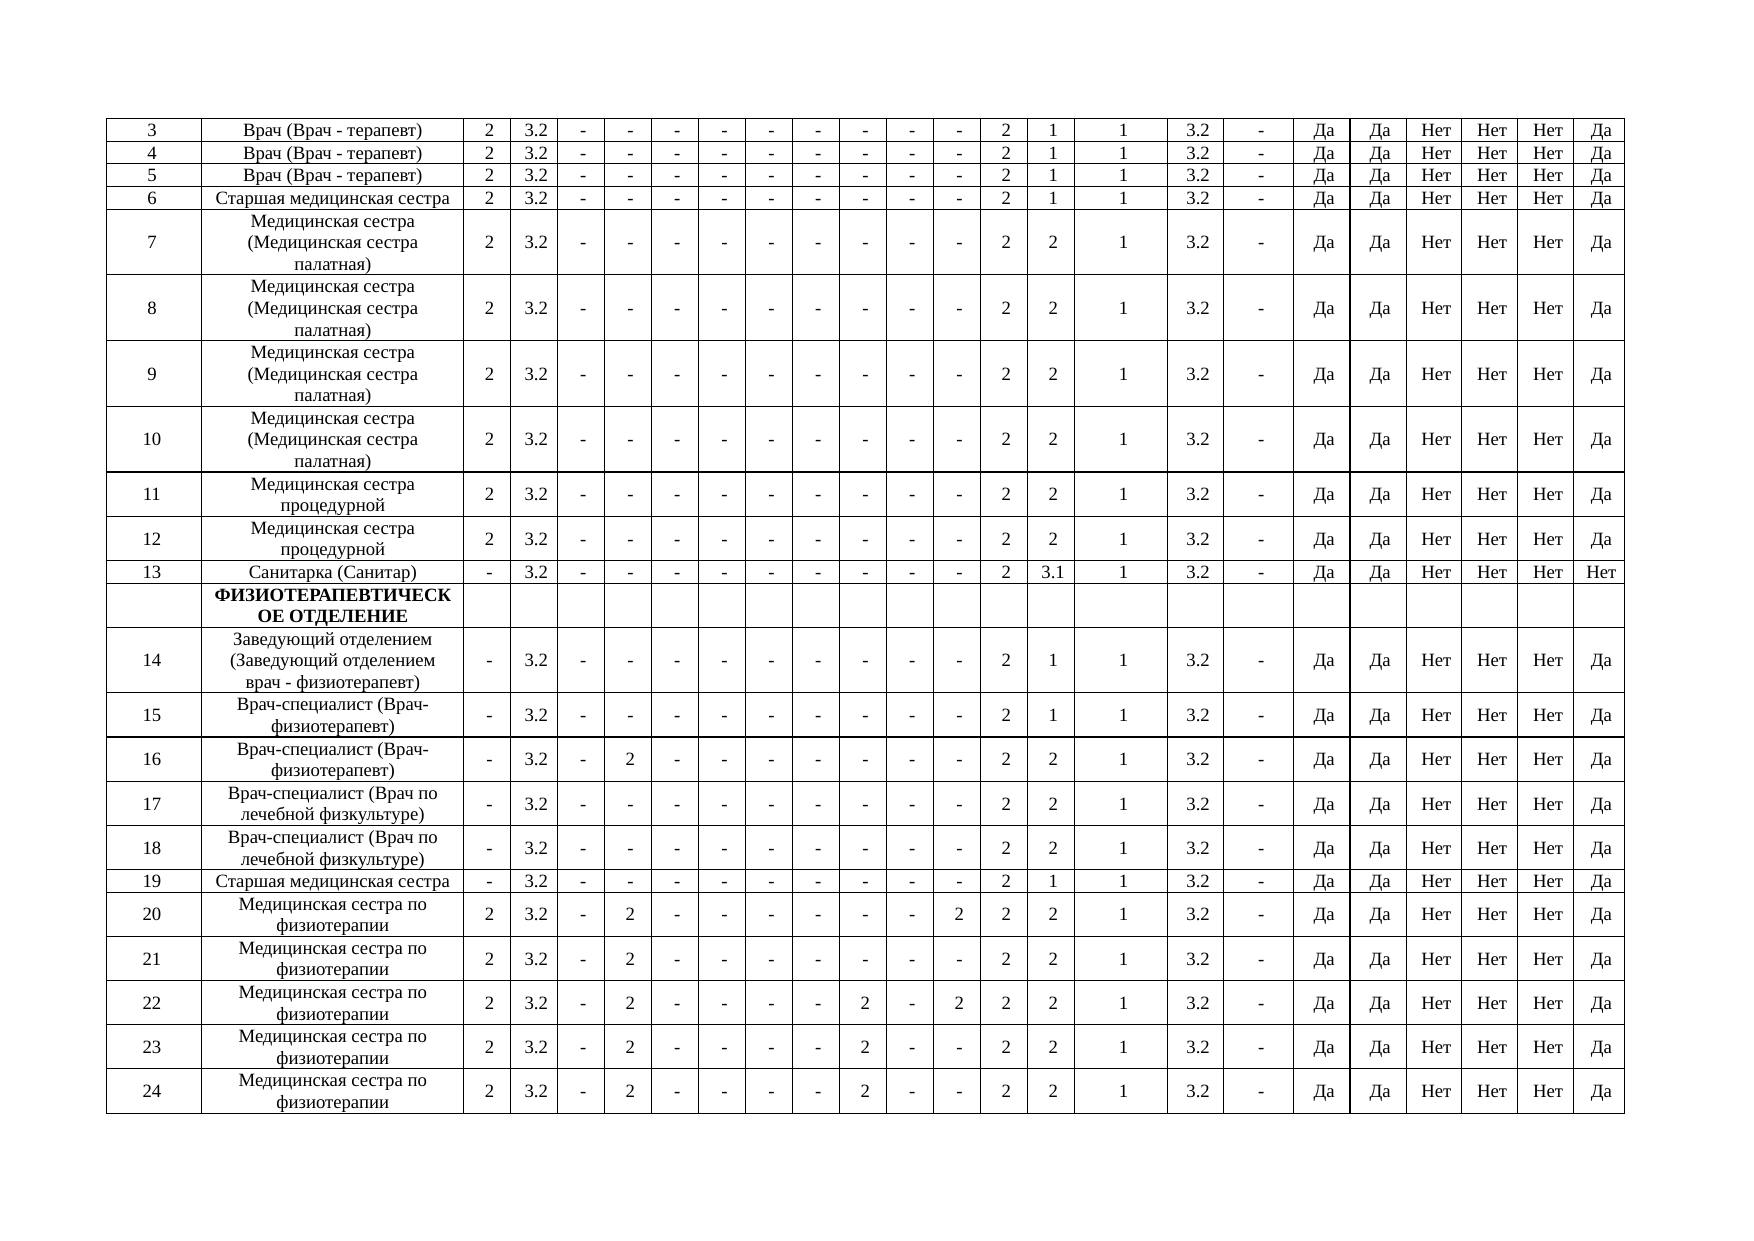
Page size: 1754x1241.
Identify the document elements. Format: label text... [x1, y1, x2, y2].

table_cell Да [1294, 210, 1349, 274]
table_cell - [1224, 561, 1293, 582]
table_cell - [746, 628, 792, 692]
table_cell - [887, 628, 933, 692]
table_cell Да [1294, 119, 1349, 141]
table_cell 19 [107, 870, 201, 892]
table_cell - [558, 187, 604, 208]
table_cell Да [1574, 693, 1624, 736]
table_cell 3.2 [1168, 119, 1223, 141]
table_cell - [652, 473, 698, 516]
table_cell 1 [1075, 738, 1167, 781]
table_cell 2 [1028, 937, 1074, 980]
table_cell - [934, 164, 980, 186]
table_cell - [934, 561, 980, 582]
table_cell - [1224, 782, 1293, 825]
table_cell 1 [1075, 407, 1167, 471]
table_cell Да [1574, 937, 1624, 980]
table_cell - [746, 782, 792, 825]
table_cell - [746, 142, 792, 163]
table_cell - [793, 870, 839, 892]
table_cell [1351, 584, 1406, 627]
table_cell 3.2 [511, 142, 557, 163]
table_cell Да [1351, 164, 1406, 186]
table_cell - [887, 1025, 933, 1068]
table_cell 2 [934, 981, 980, 1024]
table_cell - [699, 738, 745, 781]
table_cell - [934, 187, 980, 208]
table_cell 2 [464, 210, 510, 274]
table_cell - [746, 1025, 792, 1068]
table_cell - [840, 782, 886, 825]
table_cell Да [1294, 628, 1349, 692]
table_cell 1 [1028, 870, 1074, 892]
table_cell - [558, 893, 604, 936]
table_cell Да [1294, 981, 1349, 1024]
table_cell - [746, 1069, 792, 1112]
table_cell 3.2 [511, 782, 557, 825]
table_cell 1 [1075, 1025, 1167, 1068]
table_cell Нет [1518, 693, 1573, 736]
table_cell - [605, 782, 651, 825]
table_cell - [652, 187, 698, 208]
table_cell Медицинская сестра (Медицинская сестра палатная) [202, 210, 463, 274]
table_cell 8 [107, 275, 201, 340]
table_cell Да [1294, 693, 1349, 736]
table_cell 1 [1028, 119, 1074, 141]
table_cell Нет [1462, 693, 1517, 736]
table_cell Да [1574, 164, 1624, 186]
table_cell Да [1574, 517, 1624, 560]
table_cell 9 [107, 341, 201, 406]
table_cell Нет [1407, 473, 1461, 516]
table_cell Нет [1518, 893, 1573, 936]
table_cell 3.2 [511, 1025, 557, 1068]
table_cell [558, 584, 604, 627]
table_cell Нет [1518, 210, 1573, 274]
table_cell 3.2 [1168, 164, 1223, 186]
table_cell [1294, 584, 1349, 627]
table_cell Да [1294, 870, 1349, 892]
table_cell Нет [1407, 561, 1461, 582]
table_cell - [793, 937, 839, 980]
table_cell - [558, 561, 604, 582]
table_cell Да [1574, 1069, 1624, 1112]
table_cell Да [1294, 738, 1349, 781]
table_cell Да [1351, 142, 1406, 163]
table_cell 2 [981, 738, 1027, 781]
table_cell Да [1351, 341, 1406, 406]
table_cell - [558, 738, 604, 781]
table_cell [840, 584, 886, 627]
table_cell 15 [107, 693, 201, 736]
table_cell Нет [1518, 561, 1573, 582]
table_cell 2 [1028, 826, 1074, 869]
table_cell Нет [1407, 782, 1461, 825]
table_cell 3.2 [1168, 142, 1223, 163]
table_cell 3.2 [511, 275, 557, 340]
table_cell - [746, 893, 792, 936]
table_cell 3.2 [1168, 341, 1223, 406]
table_cell Нет [1462, 275, 1517, 340]
table_cell 3.2 [1168, 738, 1223, 781]
table_cell Да [1351, 210, 1406, 274]
table_cell 3 [107, 119, 201, 141]
table_cell [1028, 584, 1074, 627]
table_cell [1168, 584, 1223, 627]
table_cell - [605, 693, 651, 736]
table_cell Медицинская сестра (Медицинская сестра палатная) [202, 407, 463, 471]
table_cell Нет [1407, 164, 1461, 186]
table_cell - [558, 782, 604, 825]
table_cell 3.2 [511, 738, 557, 781]
table_cell - [934, 628, 980, 692]
table_cell - [699, 341, 745, 406]
table_cell - [746, 517, 792, 560]
table_cell 13 [107, 561, 201, 582]
table_cell - [605, 142, 651, 163]
table_cell - [652, 164, 698, 186]
table_cell - [840, 738, 886, 781]
table_cell Да [1294, 561, 1349, 582]
table_cell - [1224, 407, 1293, 471]
table_cell 2 [464, 517, 510, 560]
table_cell - [887, 187, 933, 208]
table_cell Нет [1518, 275, 1573, 340]
table_cell 2 [1028, 517, 1074, 560]
table_cell 2 [464, 1025, 510, 1068]
table_cell 1 [1075, 693, 1167, 736]
table_cell - [699, 981, 745, 1024]
table_cell - [793, 341, 839, 406]
table_cell - [887, 738, 933, 781]
table_cell - [605, 341, 651, 406]
table_cell 2 [1028, 473, 1074, 516]
table_cell Нет [1407, 1069, 1461, 1112]
table_cell Да [1351, 870, 1406, 892]
table_cell 3.2 [1168, 1025, 1223, 1068]
table_cell - [1224, 981, 1293, 1024]
table_cell - [840, 473, 886, 516]
table_cell 2 [981, 782, 1027, 825]
table_cell Да [1574, 1025, 1624, 1068]
table_cell Медицинская сестра (Медицинская сестра палатная) [202, 341, 463, 406]
table_cell - [840, 517, 886, 560]
table_cell - [793, 187, 839, 208]
table_cell - [1224, 473, 1293, 516]
table_cell Да [1351, 275, 1406, 340]
table_cell - [840, 187, 886, 208]
table_cell Нет [1462, 341, 1517, 406]
table_cell Нет [1462, 407, 1517, 471]
table_cell [1462, 584, 1517, 627]
table_cell Да [1574, 187, 1624, 208]
table_cell - [840, 210, 886, 274]
table_cell - [887, 142, 933, 163]
table_cell Врач (Врач - терапевт) [202, 164, 463, 186]
table_cell - [1224, 628, 1293, 692]
table_cell - [699, 826, 745, 869]
table_cell Нет [1518, 937, 1573, 980]
table_cell 2 [605, 981, 651, 1024]
table_cell Нет [1518, 407, 1573, 471]
table_cell [511, 584, 557, 627]
table_cell - [793, 407, 839, 471]
table_cell Санитарка (Санитар) [202, 561, 463, 582]
table_cell - [793, 693, 839, 736]
table_cell Нет [1462, 1025, 1517, 1068]
table_cell - [887, 164, 933, 186]
table_cell - [1224, 738, 1293, 781]
table_cell 3.2 [1168, 473, 1223, 516]
table_cell Да [1574, 826, 1624, 869]
table_cell Да [1574, 341, 1624, 406]
table_cell 3.2 [511, 893, 557, 936]
table_cell Заведующий отделением (Заведующий отделением врач - физиотерапевт) [202, 628, 463, 692]
table_cell [1075, 584, 1167, 627]
table_cell 2 [981, 187, 1027, 208]
table_cell Да [1351, 826, 1406, 869]
table_cell - [699, 561, 745, 582]
table_cell - [699, 142, 745, 163]
table_cell - [605, 119, 651, 141]
table_cell 2 [981, 517, 1027, 560]
table_cell 1 [1075, 517, 1167, 560]
table_cell 3.2 [1168, 210, 1223, 274]
table_cell - [934, 142, 980, 163]
table_cell - [464, 693, 510, 736]
table_cell Нет [1407, 981, 1461, 1024]
table_cell - [605, 870, 651, 892]
table_cell Да [1294, 1025, 1349, 1068]
table_cell - [652, 981, 698, 1024]
table_cell Нет [1462, 826, 1517, 869]
table_cell [934, 584, 980, 627]
table_cell 2 [1028, 407, 1074, 471]
table_cell 14 [107, 628, 201, 692]
table_cell 2 [981, 275, 1027, 340]
table_cell Да [1294, 473, 1349, 516]
table_cell 2 [1028, 1025, 1074, 1068]
table_cell - [1224, 870, 1293, 892]
table_cell Старшая медицинская сестра [202, 187, 463, 208]
table_cell - [793, 1069, 839, 1112]
table_cell Медицинская сестра по физиотерапии [202, 893, 463, 936]
table_cell - [793, 210, 839, 274]
table_cell 3.2 [511, 826, 557, 869]
table_cell 21 [107, 937, 201, 980]
table_cell Да [1351, 119, 1406, 141]
table_cell Нет [1518, 187, 1573, 208]
table_cell - [558, 1025, 604, 1068]
table_cell - [793, 275, 839, 340]
table_cell [746, 584, 792, 627]
table_cell - [605, 164, 651, 186]
table_cell - [840, 870, 886, 892]
table_cell - [605, 187, 651, 208]
table_cell 1 [1075, 826, 1167, 869]
table_cell 11 [107, 473, 201, 516]
table_cell - [887, 407, 933, 471]
table_cell Медицинская сестра по физиотерапии [202, 1069, 463, 1112]
table_cell - [1224, 826, 1293, 869]
table_cell - [699, 407, 745, 471]
table_cell Нет [1518, 782, 1573, 825]
table_cell 2 [981, 937, 1027, 980]
table_cell - [605, 407, 651, 471]
table_cell 2 [464, 937, 510, 980]
table_cell - [887, 341, 933, 406]
table_cell - [887, 981, 933, 1024]
table_cell 2 [981, 119, 1027, 141]
table_cell - [652, 738, 698, 781]
table_cell Нет [1407, 893, 1461, 936]
table_cell - [558, 275, 604, 340]
table_cell Нет [1407, 119, 1461, 141]
table_cell Нет [1462, 561, 1517, 582]
table_cell 2 [1028, 1069, 1074, 1112]
table_cell [652, 584, 698, 627]
table_cell 2 [981, 981, 1027, 1024]
table_cell [1407, 584, 1461, 627]
table_cell Да [1294, 407, 1349, 471]
table_cell 2 [981, 870, 1027, 892]
table_cell Нет [1407, 142, 1461, 163]
table_cell - [558, 473, 604, 516]
table_cell - [887, 517, 933, 560]
table_cell Да [1294, 1069, 1349, 1112]
table_cell Медицинская сестра по физиотерапии [202, 937, 463, 980]
table_cell - [887, 937, 933, 980]
table_cell 2 [981, 142, 1027, 163]
table_cell - [558, 517, 604, 560]
table_cell 3.1 [1028, 561, 1074, 582]
table_cell - [699, 517, 745, 560]
table_cell - [840, 561, 886, 582]
table_cell 10 [107, 407, 201, 471]
table_cell - [840, 937, 886, 980]
table_cell - [934, 870, 980, 892]
table_cell 1 [1075, 628, 1167, 692]
table_cell Нет [1462, 870, 1517, 892]
table_cell - [934, 738, 980, 781]
table_cell Нет [1407, 870, 1461, 892]
table_cell Да [1574, 275, 1624, 340]
table_cell 2 [981, 826, 1027, 869]
table_cell - [887, 561, 933, 582]
table_cell - [887, 870, 933, 892]
table_cell - [887, 893, 933, 936]
table_cell - [605, 210, 651, 274]
table_cell 1 [1028, 693, 1074, 736]
table_cell Нет [1407, 517, 1461, 560]
table_cell - [746, 210, 792, 274]
table_cell Да [1574, 782, 1624, 825]
table_cell - [652, 341, 698, 406]
table_cell - [558, 693, 604, 736]
table_cell 2 [1028, 782, 1074, 825]
table_cell 3.2 [1168, 517, 1223, 560]
table_cell - [887, 210, 933, 274]
table_cell - [652, 1069, 698, 1112]
table_cell 1 [1075, 561, 1167, 582]
table_cell Да [1574, 119, 1624, 141]
table_cell 3.2 [1168, 561, 1223, 582]
table_cell Нет [1462, 738, 1517, 781]
table_cell - [558, 937, 604, 980]
table_cell - [1224, 341, 1293, 406]
table_cell - [652, 210, 698, 274]
table_cell - [699, 628, 745, 692]
table_cell 3.2 [511, 693, 557, 736]
table_cell 2 [981, 628, 1027, 692]
table_cell Да [1294, 937, 1349, 980]
table_cell - [887, 826, 933, 869]
table_cell 2 [1028, 275, 1074, 340]
table_cell - [746, 561, 792, 582]
table_cell Да [1294, 142, 1349, 163]
table_cell - [652, 937, 698, 980]
table_cell Нет [1407, 1025, 1461, 1068]
table_cell - [652, 826, 698, 869]
table_cell - [934, 1069, 980, 1112]
table_cell - [887, 1069, 933, 1112]
table_cell - [558, 210, 604, 274]
table_cell - [793, 738, 839, 781]
table_cell - [1224, 517, 1293, 560]
table_cell 1 [1075, 981, 1167, 1024]
table_cell 1 [1028, 164, 1074, 186]
table_cell - [699, 937, 745, 980]
table_cell - [699, 473, 745, 516]
table_cell Врач (Врач - терапевт) [202, 119, 463, 141]
table_cell Да [1351, 1025, 1406, 1068]
table_cell Нет [1462, 893, 1517, 936]
table_cell 20 [107, 893, 201, 936]
table_cell 4 [107, 142, 201, 163]
table_cell 1 [1075, 341, 1167, 406]
table_cell Нет [1407, 341, 1461, 406]
table_cell - [558, 826, 604, 869]
table_cell 3.2 [511, 870, 557, 892]
table_cell 3.2 [511, 341, 557, 406]
table_cell 3.2 [511, 981, 557, 1024]
table_cell - [793, 473, 839, 516]
table_cell - [558, 981, 604, 1024]
table_cell 2 [464, 1069, 510, 1112]
table_cell Старшая медицинская сестра [202, 870, 463, 892]
table_cell Да [1351, 561, 1406, 582]
table_cell 2 [981, 210, 1027, 274]
table_cell - [1224, 142, 1293, 163]
table_cell - [699, 275, 745, 340]
table_cell 2 [981, 1025, 1027, 1068]
table_cell 12 [107, 517, 201, 560]
table_cell - [558, 119, 604, 141]
table_cell 2 [605, 738, 651, 781]
table_cell Медицинская сестра (Медицинская сестра палатная) [202, 275, 463, 340]
table_cell - [746, 341, 792, 406]
table_cell Да [1351, 893, 1406, 936]
table_cell - [746, 275, 792, 340]
table_cell Да [1351, 517, 1406, 560]
table_cell [699, 584, 745, 627]
table_cell [107, 584, 201, 627]
table_cell - [1224, 937, 1293, 980]
table_cell 3.2 [511, 517, 557, 560]
table_cell - [793, 1025, 839, 1068]
table_cell Нет [1407, 407, 1461, 471]
table_cell Нет [1462, 119, 1517, 141]
table_cell Врач (Врач - терапевт) [202, 142, 463, 163]
table_cell Да [1294, 517, 1349, 560]
table_cell - [746, 407, 792, 471]
table_cell Нет [1518, 164, 1573, 186]
table_cell 17 [107, 782, 201, 825]
table_cell Врач-специалист (Врач по лечебной физкультуре) [202, 826, 463, 869]
table_cell - [746, 693, 792, 736]
table_cell Нет [1462, 517, 1517, 560]
table_cell 2 [1028, 341, 1074, 406]
table_cell - [793, 628, 839, 692]
table_cell - [652, 119, 698, 141]
table_cell 3.2 [1168, 782, 1223, 825]
table_cell Да [1351, 1069, 1406, 1112]
table_cell 2 [464, 187, 510, 208]
table_cell Нет [1407, 275, 1461, 340]
table_cell 3.2 [511, 628, 557, 692]
table_cell [1518, 584, 1573, 627]
table_cell Да [1351, 937, 1406, 980]
table_cell Да [1294, 782, 1349, 825]
table_cell - [1224, 164, 1293, 186]
table_cell [793, 584, 839, 627]
table_cell 2 [605, 1025, 651, 1068]
table_cell Медицинская сестра процедурной [202, 517, 463, 560]
table_cell Да [1574, 893, 1624, 936]
table_cell 2 [1028, 981, 1074, 1024]
table_cell Нет [1574, 561, 1624, 582]
table_cell Да [1351, 473, 1406, 516]
table_cell 3.2 [1168, 870, 1223, 892]
table_cell 1 [1075, 893, 1167, 936]
table_cell Нет [1407, 628, 1461, 692]
table_cell 18 [107, 826, 201, 869]
table_cell - [746, 738, 792, 781]
table_cell - [934, 473, 980, 516]
table_cell 2 [981, 407, 1027, 471]
table_cell Да [1574, 210, 1624, 274]
table_cell - [840, 628, 886, 692]
table_cell 2 [981, 893, 1027, 936]
table_cell Да [1294, 164, 1349, 186]
table_cell - [605, 275, 651, 340]
table_cell Нет [1518, 1069, 1573, 1112]
table_cell 3.2 [511, 407, 557, 471]
table_cell Нет [1407, 210, 1461, 274]
table_cell - [934, 937, 980, 980]
table_cell 3.2 [1168, 693, 1223, 736]
table_cell Да [1294, 187, 1349, 208]
table_cell - [793, 164, 839, 186]
table_cell Да [1574, 981, 1624, 1024]
table_cell 2 [840, 1069, 886, 1112]
table_cell Да [1574, 738, 1624, 781]
table_cell - [652, 782, 698, 825]
table_cell - [934, 693, 980, 736]
table_cell - [652, 893, 698, 936]
table_cell 5 [107, 164, 201, 186]
table_cell Да [1294, 893, 1349, 936]
table_cell Нет [1407, 738, 1461, 781]
table_cell Нет [1407, 937, 1461, 980]
table_cell 3.2 [1168, 826, 1223, 869]
table_cell - [887, 275, 933, 340]
table_cell - [746, 187, 792, 208]
table_cell - [934, 1025, 980, 1068]
table_cell 2 [981, 164, 1027, 186]
table_cell Да [1574, 473, 1624, 516]
table_cell Нет [1518, 341, 1573, 406]
table_cell 2 [464, 981, 510, 1024]
table_cell 3.2 [511, 119, 557, 141]
table_cell Нет [1518, 628, 1573, 692]
table_cell Да [1294, 341, 1349, 406]
table_cell 2 [464, 142, 510, 163]
table_cell 2 [464, 119, 510, 141]
table_cell - [1224, 210, 1293, 274]
table_cell 1 [1075, 937, 1167, 980]
table_cell 7 [107, 210, 201, 274]
table_cell 3.2 [511, 561, 557, 582]
table_cell Нет [1462, 187, 1517, 208]
table_cell - [558, 142, 604, 163]
table_cell Нет [1462, 628, 1517, 692]
table_cell 3.2 [1168, 937, 1223, 980]
table_cell - [1224, 893, 1293, 936]
table_cell Врач-специалист (Врач-физиотерапевт) [202, 738, 463, 781]
table_cell 2 [1028, 210, 1074, 274]
table_cell - [652, 517, 698, 560]
table_cell - [605, 473, 651, 516]
table_cell - [840, 119, 886, 141]
table_cell - [464, 870, 510, 892]
table_cell - [793, 517, 839, 560]
table_cell 2 [464, 473, 510, 516]
table_cell - [887, 119, 933, 141]
table_cell [1574, 584, 1624, 627]
table_cell 2 [981, 693, 1027, 736]
table_cell 2 [464, 407, 510, 471]
table_cell - [464, 628, 510, 692]
table_cell - [887, 782, 933, 825]
table_cell Нет [1518, 119, 1573, 141]
table_cell - [840, 341, 886, 406]
table_cell [887, 584, 933, 627]
table_cell [1224, 584, 1293, 627]
table_cell Да [1574, 628, 1624, 692]
table_cell - [793, 981, 839, 1024]
table_cell - [887, 693, 933, 736]
table_cell 3.2 [1168, 275, 1223, 340]
table_cell - [840, 164, 886, 186]
table_cell [464, 584, 510, 627]
table_cell 22 [107, 981, 201, 1024]
table_cell - [934, 517, 980, 560]
table_cell - [840, 407, 886, 471]
table_cell - [793, 826, 839, 869]
table_cell 2 [1028, 893, 1074, 936]
table_cell - [605, 628, 651, 692]
table_cell 2 [840, 981, 886, 1024]
table_cell 1 [1028, 142, 1074, 163]
table_cell - [934, 341, 980, 406]
table_cell 3.2 [511, 937, 557, 980]
table_cell - [934, 407, 980, 471]
table_cell - [652, 1025, 698, 1068]
table_cell Да [1351, 693, 1406, 736]
table_cell 1 [1075, 275, 1167, 340]
table_cell 2 [464, 164, 510, 186]
table_cell Нет [1407, 693, 1461, 736]
table_cell - [652, 628, 698, 692]
table_cell 2 [934, 893, 980, 936]
table_cell Нет [1462, 164, 1517, 186]
table_cell 3.2 [1168, 407, 1223, 471]
table_cell 1 [1075, 870, 1167, 892]
table_cell - [934, 210, 980, 274]
table_cell 3.2 [1168, 1069, 1223, 1112]
table_cell - [464, 826, 510, 869]
table_cell - [699, 1025, 745, 1068]
table_cell 24 [107, 1069, 201, 1112]
table_cell - [934, 275, 980, 340]
table_cell - [652, 407, 698, 471]
table_cell 6 [107, 187, 201, 208]
table_cell 2 [605, 937, 651, 980]
table_cell - [699, 693, 745, 736]
table_cell 3.2 [1168, 187, 1223, 208]
table_cell 1 [1075, 187, 1167, 208]
table_cell 2 [605, 893, 651, 936]
table_cell - [699, 1069, 745, 1112]
table_cell 2 [1028, 738, 1074, 781]
table_cell 3.2 [511, 187, 557, 208]
table_cell Нет [1518, 981, 1573, 1024]
table_cell - [746, 870, 792, 892]
table_cell 2 [605, 1069, 651, 1112]
table_cell - [793, 782, 839, 825]
table_cell ФИЗИОТЕРАПЕВТИЧЕСКОЕ ОТДЕЛЕНИЕ [202, 584, 463, 627]
table_cell Нет [1407, 187, 1461, 208]
table_cell - [934, 119, 980, 141]
table_cell - [699, 164, 745, 186]
table_cell - [793, 142, 839, 163]
table_cell Да [1351, 628, 1406, 692]
table_cell Нет [1518, 738, 1573, 781]
table_cell - [558, 1069, 604, 1112]
table_cell Нет [1518, 870, 1573, 892]
table_cell - [558, 870, 604, 892]
table_cell - [605, 517, 651, 560]
table_cell 3.2 [511, 1069, 557, 1112]
table_cell Нет [1462, 473, 1517, 516]
table_cell 1 [1075, 1069, 1167, 1112]
table_cell Нет [1518, 473, 1573, 516]
table_cell [605, 584, 651, 627]
table_cell - [652, 870, 698, 892]
table_cell Нет [1462, 981, 1517, 1024]
table_cell - [1224, 275, 1293, 340]
table_cell Медицинская сестра по физиотерапии [202, 981, 463, 1024]
table_cell - [558, 164, 604, 186]
table_cell 2 [464, 275, 510, 340]
table_cell - [840, 693, 886, 736]
table_cell Нет [1462, 937, 1517, 980]
table_cell 2 [464, 341, 510, 406]
table_cell 1 [1028, 187, 1074, 208]
table_cell - [793, 893, 839, 936]
table_cell Нет [1407, 826, 1461, 869]
table_cell - [652, 142, 698, 163]
table_cell Нет [1518, 517, 1573, 560]
table_cell Да [1574, 407, 1624, 471]
table_cell - [746, 164, 792, 186]
table_cell Да [1574, 142, 1624, 163]
table_cell Да [1294, 826, 1349, 869]
table_cell 3.2 [511, 473, 557, 516]
table_cell 1 [1075, 782, 1167, 825]
table_cell 1 [1028, 628, 1074, 692]
table_cell - [652, 693, 698, 736]
table_cell - [746, 826, 792, 869]
table_cell - [840, 142, 886, 163]
table_cell - [652, 561, 698, 582]
table_cell Нет [1518, 142, 1573, 163]
table_cell - [699, 870, 745, 892]
table_cell - [699, 782, 745, 825]
table_cell 2 [981, 473, 1027, 516]
table_cell - [1224, 119, 1293, 141]
table_cell Да [1294, 275, 1349, 340]
table_cell Да [1351, 981, 1406, 1024]
table_cell - [746, 119, 792, 141]
table_cell Нет [1462, 210, 1517, 274]
table_cell - [558, 341, 604, 406]
table_cell Да [1351, 782, 1406, 825]
table_cell Да [1351, 407, 1406, 471]
table_cell - [1224, 187, 1293, 208]
table_cell Врач-специалист (Врач-физиотерапевт) [202, 693, 463, 736]
table_cell 16 [107, 738, 201, 781]
table_cell - [1224, 1069, 1293, 1112]
table_cell 3.2 [1168, 981, 1223, 1024]
table_cell - [793, 561, 839, 582]
table_cell 3.2 [1168, 893, 1223, 936]
table_cell Да [1351, 187, 1406, 208]
table_cell 3.2 [511, 164, 557, 186]
table_cell 2 [981, 1069, 1027, 1112]
table_cell - [746, 937, 792, 980]
table_cell - [934, 782, 980, 825]
table_cell - [840, 893, 886, 936]
table_cell - [1224, 1025, 1293, 1068]
table_cell 23 [107, 1025, 201, 1068]
table_cell 1 [1075, 473, 1167, 516]
table_cell - [1224, 693, 1293, 736]
table_cell - [840, 275, 886, 340]
table_cell - [464, 561, 510, 582]
table_cell Медицинская сестра процедурной [202, 473, 463, 516]
table_cell - [746, 473, 792, 516]
table_cell Да [1574, 870, 1624, 892]
table_cell 2 [981, 341, 1027, 406]
table_cell Да [1351, 738, 1406, 781]
table_cell 1 [1075, 119, 1167, 141]
table_cell - [605, 561, 651, 582]
table_cell - [652, 275, 698, 340]
table_cell Нет [1462, 1069, 1517, 1112]
table_cell Медицинская сестра по физиотерапии [202, 1025, 463, 1068]
table_cell - [699, 187, 745, 208]
table_cell - [934, 826, 980, 869]
table_cell 2 [464, 893, 510, 936]
table_cell - [464, 738, 510, 781]
table_cell - [464, 782, 510, 825]
table_cell - [699, 210, 745, 274]
table_cell Нет [1462, 782, 1517, 825]
table_cell 1 [1075, 210, 1167, 274]
table_cell 3.2 [1168, 628, 1223, 692]
table_cell Нет [1518, 1025, 1573, 1068]
table_cell - [746, 981, 792, 1024]
table_cell 2 [981, 561, 1027, 582]
table_cell 1 [1075, 142, 1167, 163]
table_cell - [605, 826, 651, 869]
table_cell Нет [1462, 142, 1517, 163]
table_cell - [558, 407, 604, 471]
table_cell - [887, 473, 933, 516]
table_cell - [840, 826, 886, 869]
table_cell Нет [1518, 826, 1573, 869]
table_cell 1 [1075, 164, 1167, 186]
table_cell - [558, 628, 604, 692]
table_cell - [699, 893, 745, 936]
table_cell - [793, 119, 839, 141]
table_cell - [699, 119, 745, 141]
table_cell Врач-специалист (Врач по лечебной физкультуре) [202, 782, 463, 825]
table_cell 2 [840, 1025, 886, 1068]
table_cell [981, 584, 1027, 627]
table_cell 3.2 [511, 210, 557, 274]
